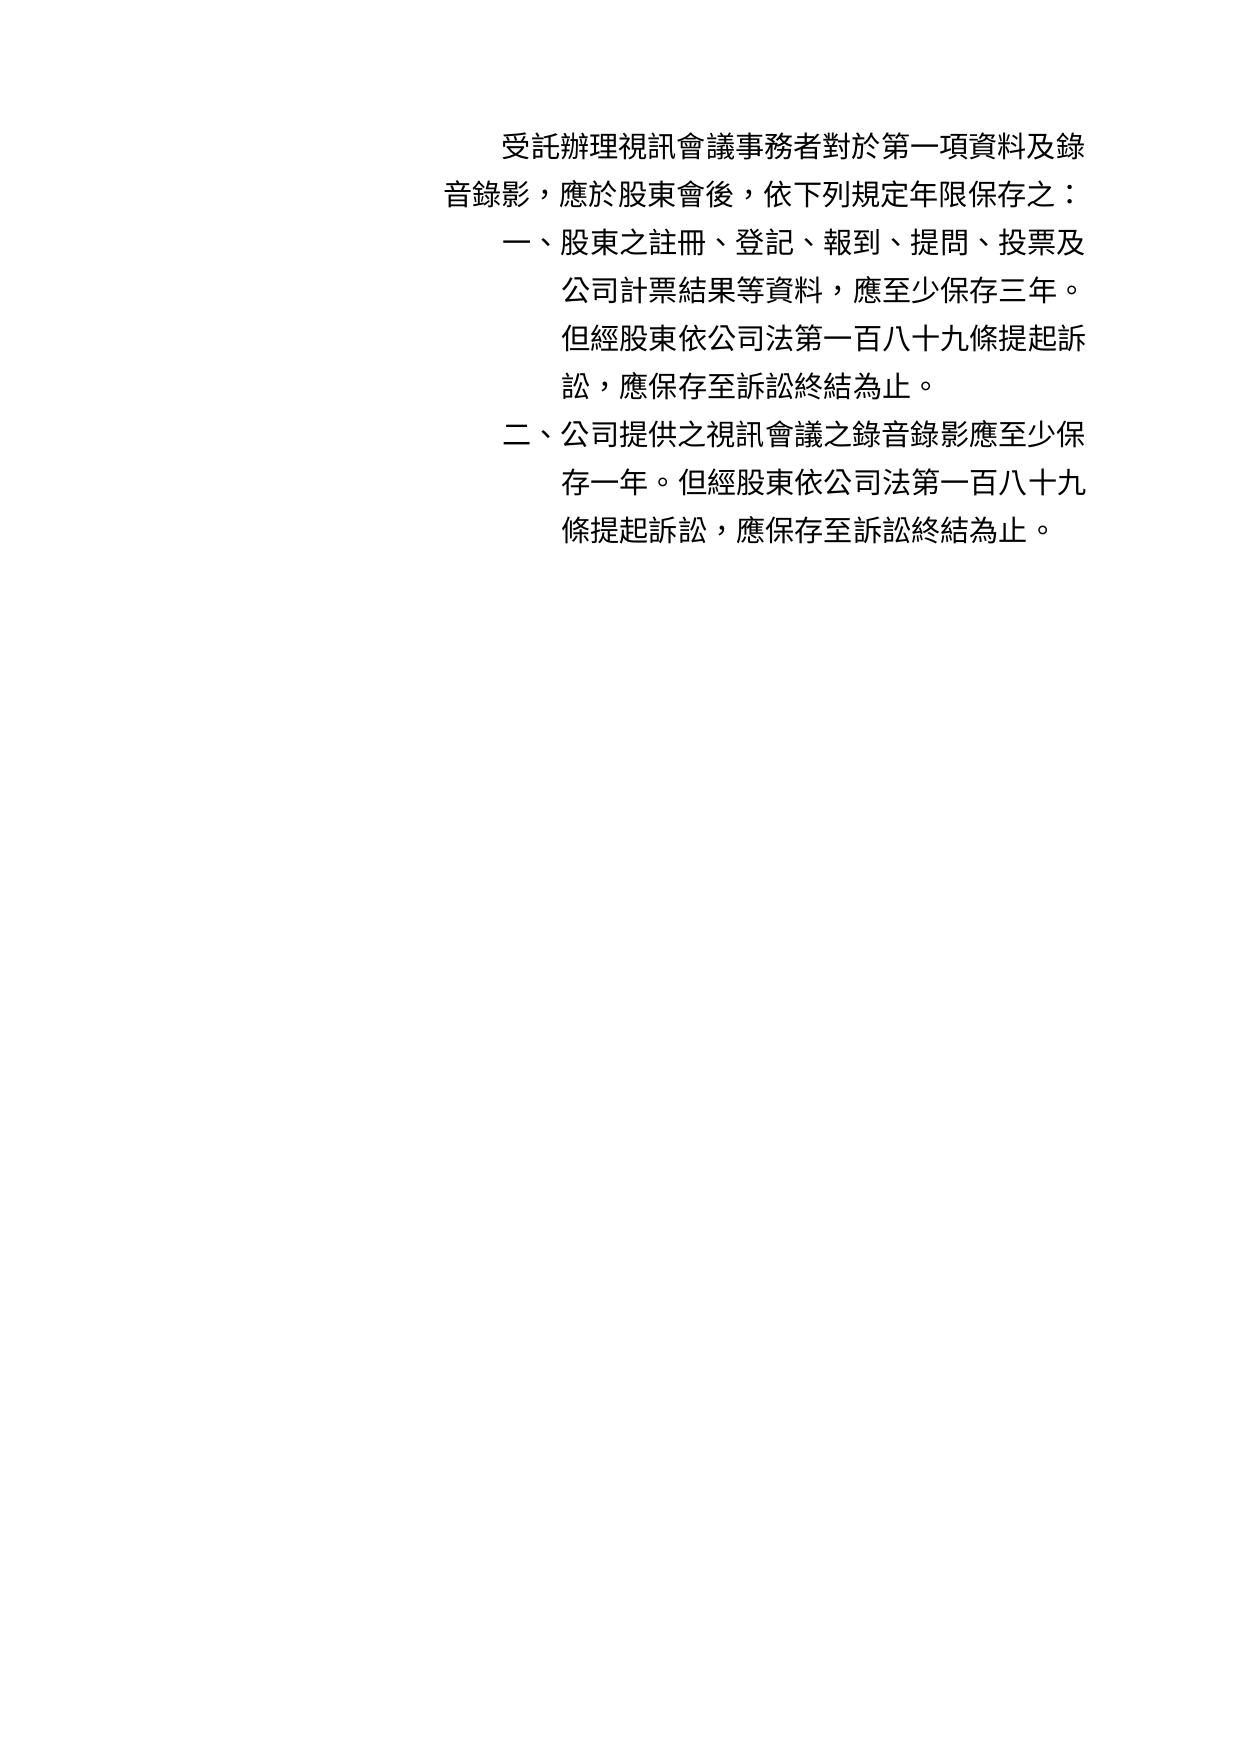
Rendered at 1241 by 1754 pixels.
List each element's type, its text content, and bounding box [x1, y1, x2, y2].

text 二、公司提供之視訊會議之錄音錄影應至少保存一年。但經股東依公司法第一百八十九條提起訴訟，應保存至訴訟終結為止。 [502, 407, 1092, 551]
text 受託辦理視訊會議事務者對於第一項資料及錄音錄影，應於股東會後，依下列規定年限保存之： [443, 119, 1092, 215]
text 一、股東之註冊、登記、報到、提問、投票及公司計票結果等資料，應至少保存三年。但經股東依公司法第一百八十九條提起訴訟，應保存至訴訟終結為止。 [502, 215, 1092, 407]
